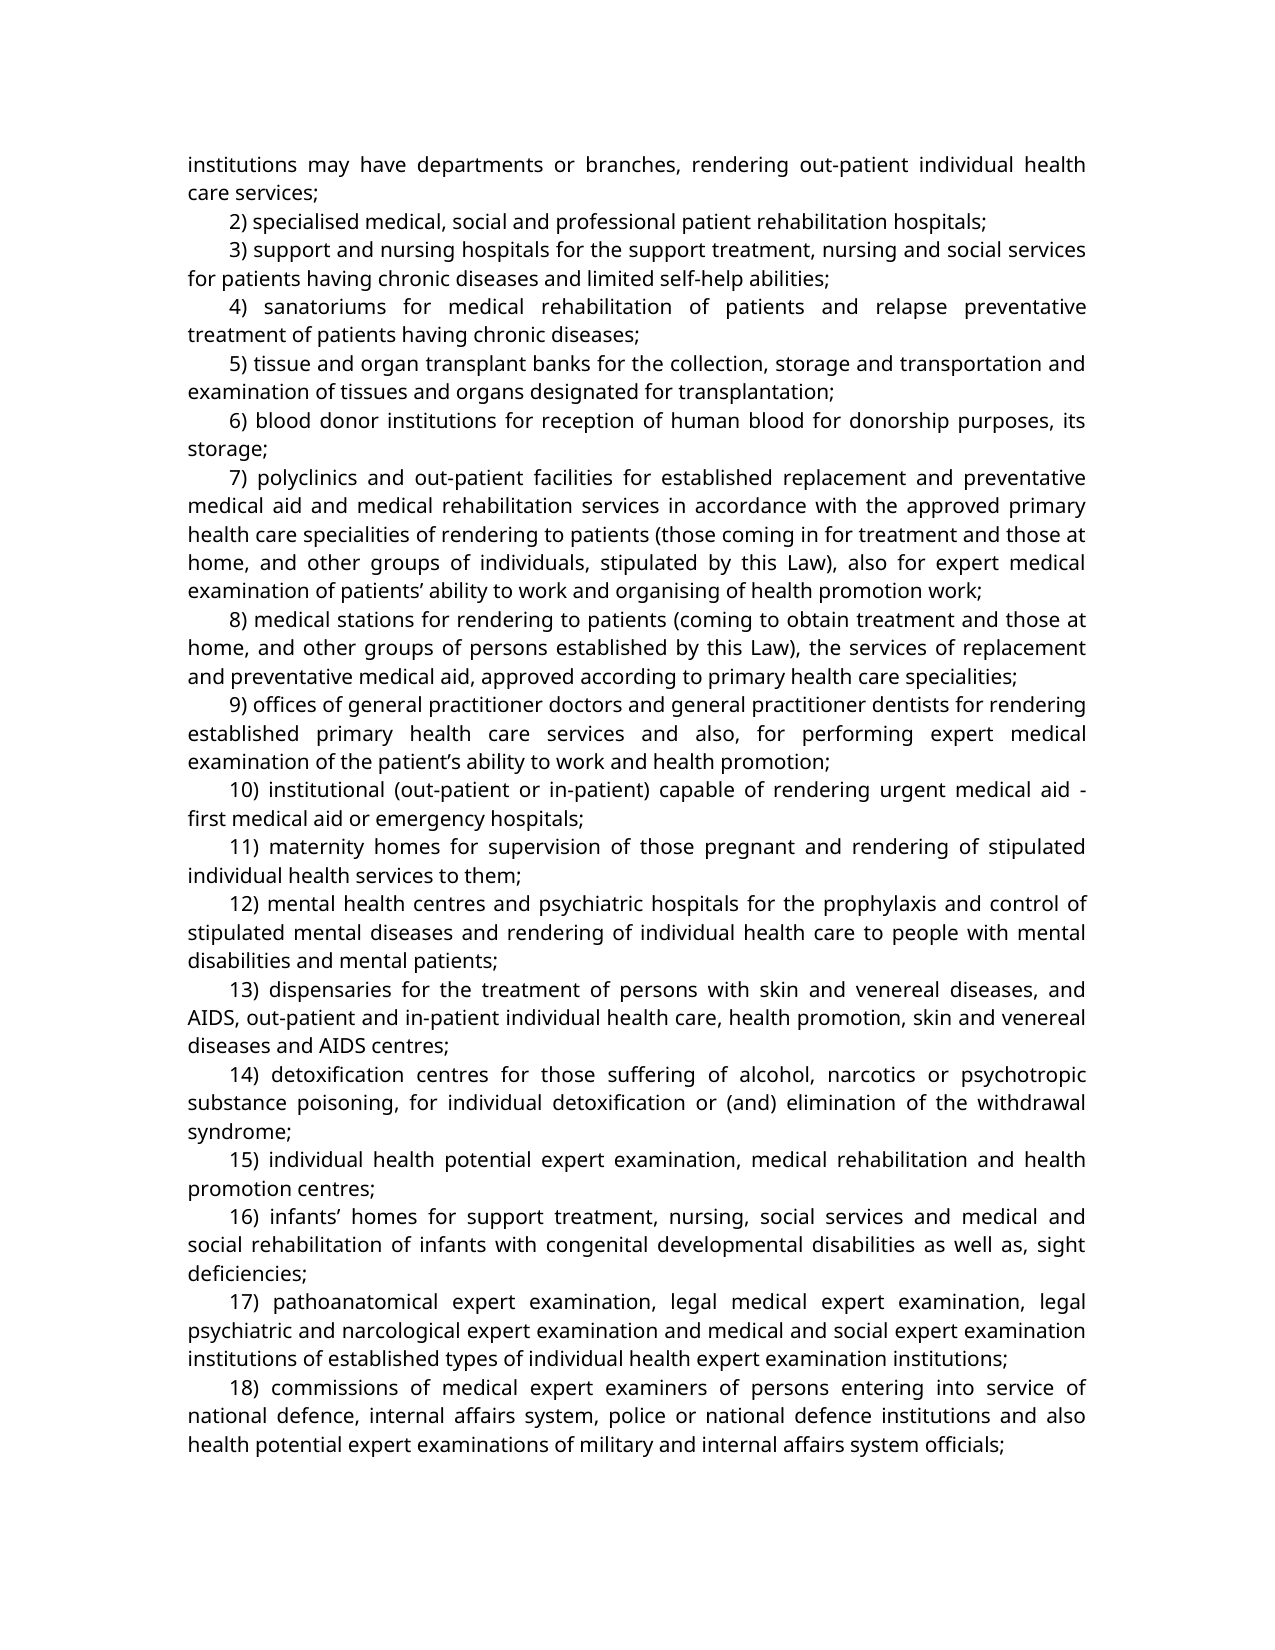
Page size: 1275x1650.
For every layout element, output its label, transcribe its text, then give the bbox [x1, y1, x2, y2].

text 10) institutional (out-patient or in-patient) capable of rendering urgent medical aid - first medical aid or emergency hospitals; [187, 776, 1087, 832]
text 12) mental health centres and psychiatric hospitals for the prophylaxis and control of stipulated mental diseases and rendering of individual health care to people with mental disabilities and mental patients; [187, 889, 1087, 975]
text 6) blood donor institutions for reception of human blood for donorship purposes, its storage; [187, 406, 1087, 463]
text 13) dispensaries for the treatment of persons with skin and venereal diseases, and AIDS, out-patient and in-patient individual health care, health promotion, skin and venereal diseases and AIDS centres; [187, 975, 1087, 1060]
text 2) specialised medical, social and professional patient rehabilitation hospitals; [187, 207, 1087, 235]
text 4) sanatoriums for medical rehabilitation of patients and relapse preventative treatment of patients having chronic diseases; [187, 292, 1087, 349]
text institutions may have departments or branches, rendering out-patient individual health care services; [187, 150, 1087, 207]
text 17) pathoanatomical expert examination, legal medical expert examination, legal psychiatric and narcological expert examination and medical and social expert examination institutions of established types of individual health expert examination institutions; [187, 1287, 1087, 1373]
text 9) offices of general practitioner doctors and general practitioner dentists for rendering established primary health care services and also, for performing expert medical examination of the patient’s ability to work and health promotion; [187, 690, 1087, 776]
text 3) support and nursing hospitals for the support treatment, nursing and social services for patients having chronic diseases and limited self-help abilities; [187, 235, 1087, 292]
text 5) tissue and organ transplant banks for the collection, storage and transportation and examination of tissues and organs designated for transplantation; [187, 349, 1087, 406]
text 14) detoxification centres for those suffering of alcohol, narcotics or psychotropic substance poisoning, for individual detoxification or (and) elimination of the withdrawal syndrome; [187, 1060, 1087, 1145]
text 18) commissions of medical expert examiners of persons entering into service of national defence, internal affairs system, police or national defence institutions and also health potential expert examinations of military and internal affairs system officials; [187, 1373, 1087, 1458]
text 16) infants’ homes for support treatment, nursing, social services and medical and social rehabilitation of infants with congenital developmental disabilities as well as, sight deficiencies; [187, 1202, 1087, 1287]
text 8) medical stations for rendering to patients (coming to obtain treatment and those at home, and other groups of persons established by this Law), the services of replacement and preventative medical aid, approved according to primary health care specialities; [187, 605, 1087, 690]
text 7) polyclinics and out-patient facilities for established replacement and preventative medical aid and medical rehabilitation services in accordance with the approved primary health care specialities of rendering to patients (those coming in for treatment and those at home, and other groups of individuals, stipulated by this Law), also for expert medical examination of patients’ ability to work and organising of health promotion work; [187, 463, 1087, 605]
text 15) individual health potential expert examination, medical rehabilitation and health promotion centres; [187, 1145, 1087, 1202]
text 11) maternity homes for supervision of those pregnant and rendering of stipulated individual health services to them; [187, 832, 1087, 889]
